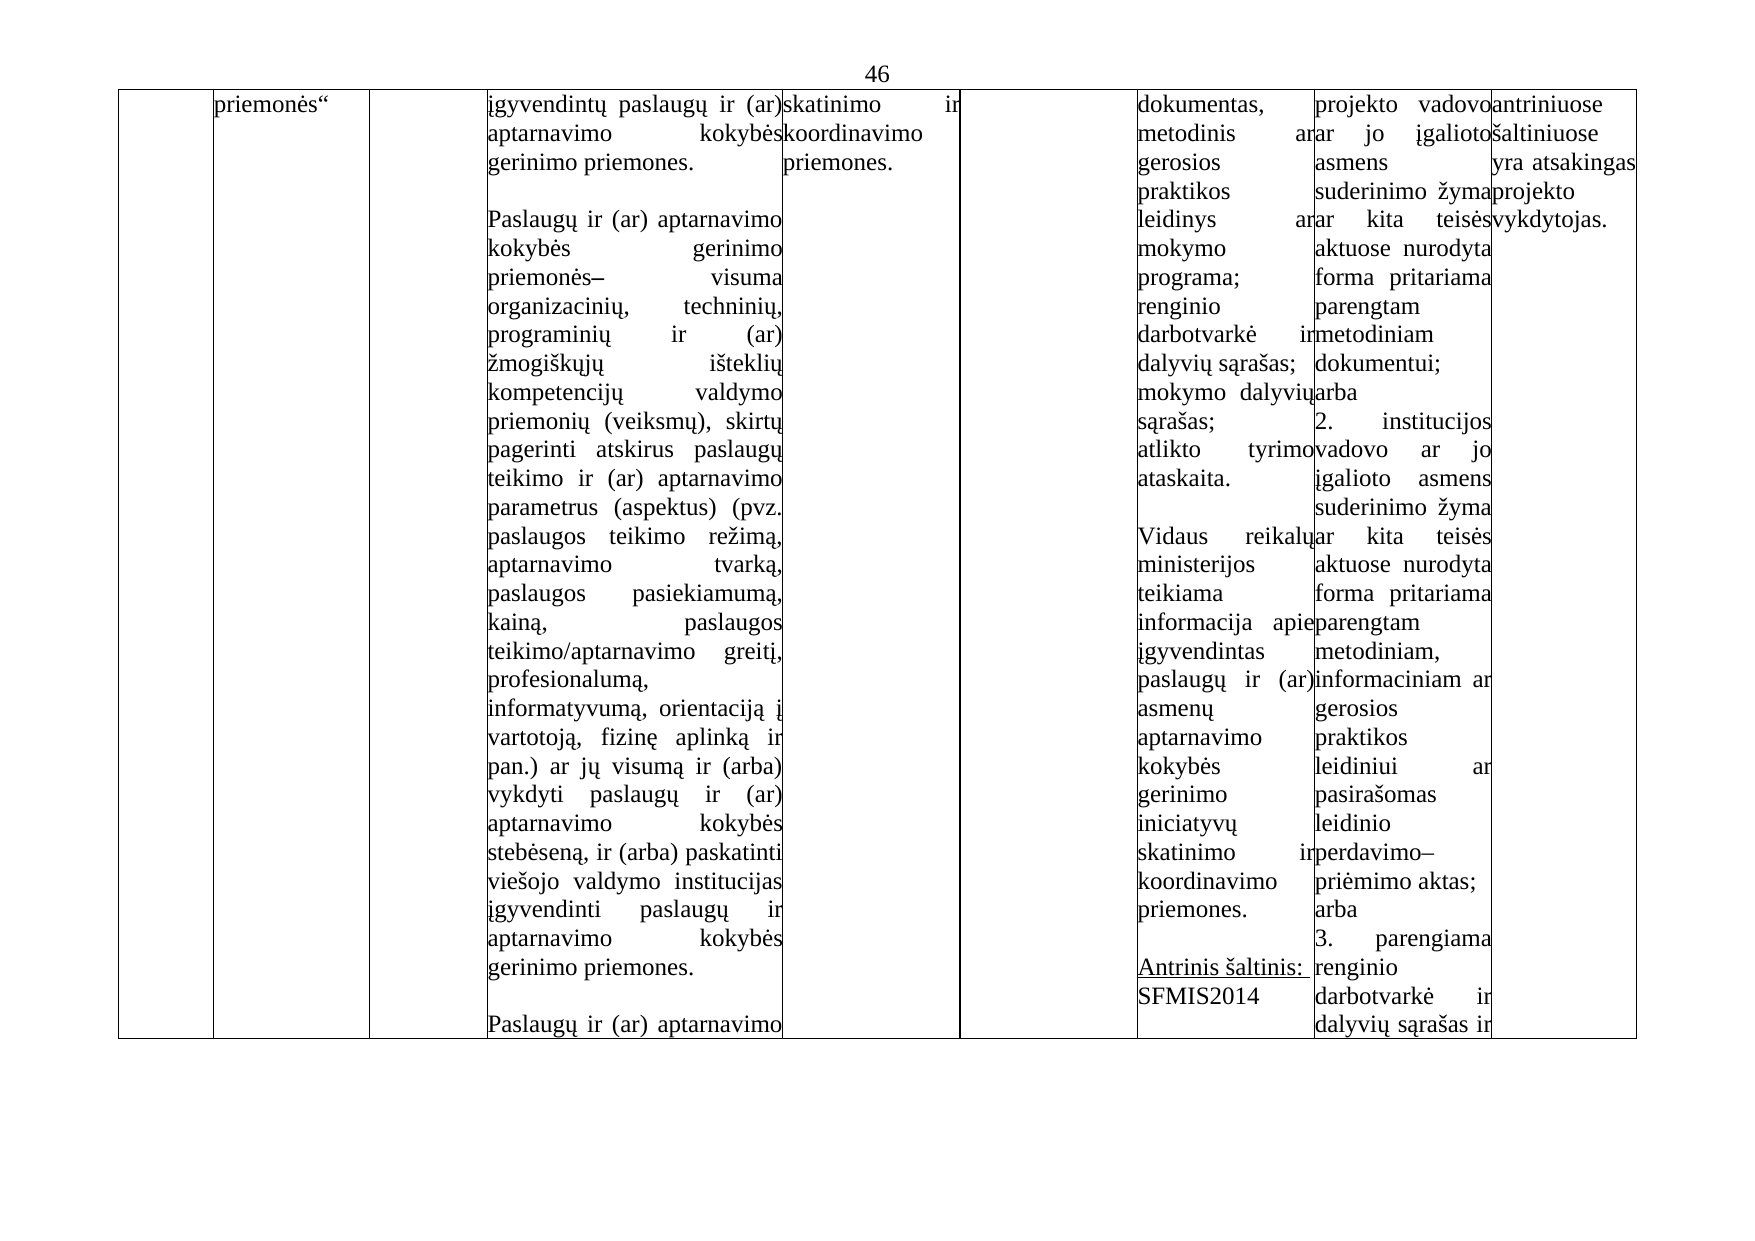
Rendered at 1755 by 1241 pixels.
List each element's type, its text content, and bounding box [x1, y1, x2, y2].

table_cell projekto vadovo ar jo įgalioto asmens suderinimo žyma ar kita teisės aktuose nurodyta forma pritariama parengtam metodiniam dokumentui; arba 2. institucijos vadovo ar jo įgalioto asmens suderinimo žyma ar kita teisės aktuose nurodyta forma pritariama parengtam metodiniam, informaciniam ar gerosios praktikos leidiniui ar pasirašomas leidinio perdavimo– priėmimo aktas; arba 3. parengiama renginio darbotvarkė ir dalyvių sąrašas ir [1315, 90, 1491, 1038]
table_cell skatinimo ir koordinavimo priemones. [783, 90, 959, 1038]
table_cell P. N. 909 [119, 90, 213, 1038]
table_cell „Įgyvendintos paslaugų ir (ar) aptarnavimo kokybės gerinimo iniciatyvų skatinimo ir koordinavimo priemonės“ [214, 90, 369, 1038]
table_cell įgyvendintų paslaugų ir (ar) aptarnavimo kokybės gerinimo priemones. Paslaugų ir (ar) aptarnavimo kokybės gerinimo priemonės– visuma organizacinių, techninių, programinių ir (ar) žmogiškųjų išteklių kompetencijų valdymo priemonių (veiksmų), skirtų pagerinti atskirus paslaugų teikimo ir (ar) aptarnavimo parametrus (aspektus) (pvz. paslaugos teikimo režimą, aptarnavimo tvarką, paslaugos pasiekiamumą, kainą, paslaugos teikimo/aptarnavimo greitį, profesionalumą, informatyvumą, orientaciją į vartotoją, fizinę aplinką ir pan.) ar jų visumą ir (arba) vykdyti paslaugų ir (ar) aptarnavimo kokybės stebėseną, ir (arba) paskatinti viešojo valdymo institucijas įgyvendinti paslaugų ir aptarnavimo kokybės gerinimo priemones. Paslaugų ir (ar) aptarnavimo [488, 90, 782, 1038]
table_cell antriniuose šaltiniuose yra atsakingas projekto vykdytojas. [1492, 90, 1636, 1038]
table_cell [961, 90, 1137, 1038]
table_cell dokumentas, metodinis ar gerosios praktikos leidinys ar mokymo programa; renginio darbotvarkė ir dalyvių sąrašas; mokymo dalyvių sąrašas; atlikto tyrimo ataskaita. Vidaus reikalų ministerijos teikiama informacija apie įgyvendintas paslaugų ir (ar) asmenų aptarnavimo kokybės gerinimo iniciatyvų skatinimo ir koordinavimo priemones. Antrinis šaltinis: SFMIS2014 [1138, 90, 1314, 1038]
table_cell [370, 90, 487, 1038]
